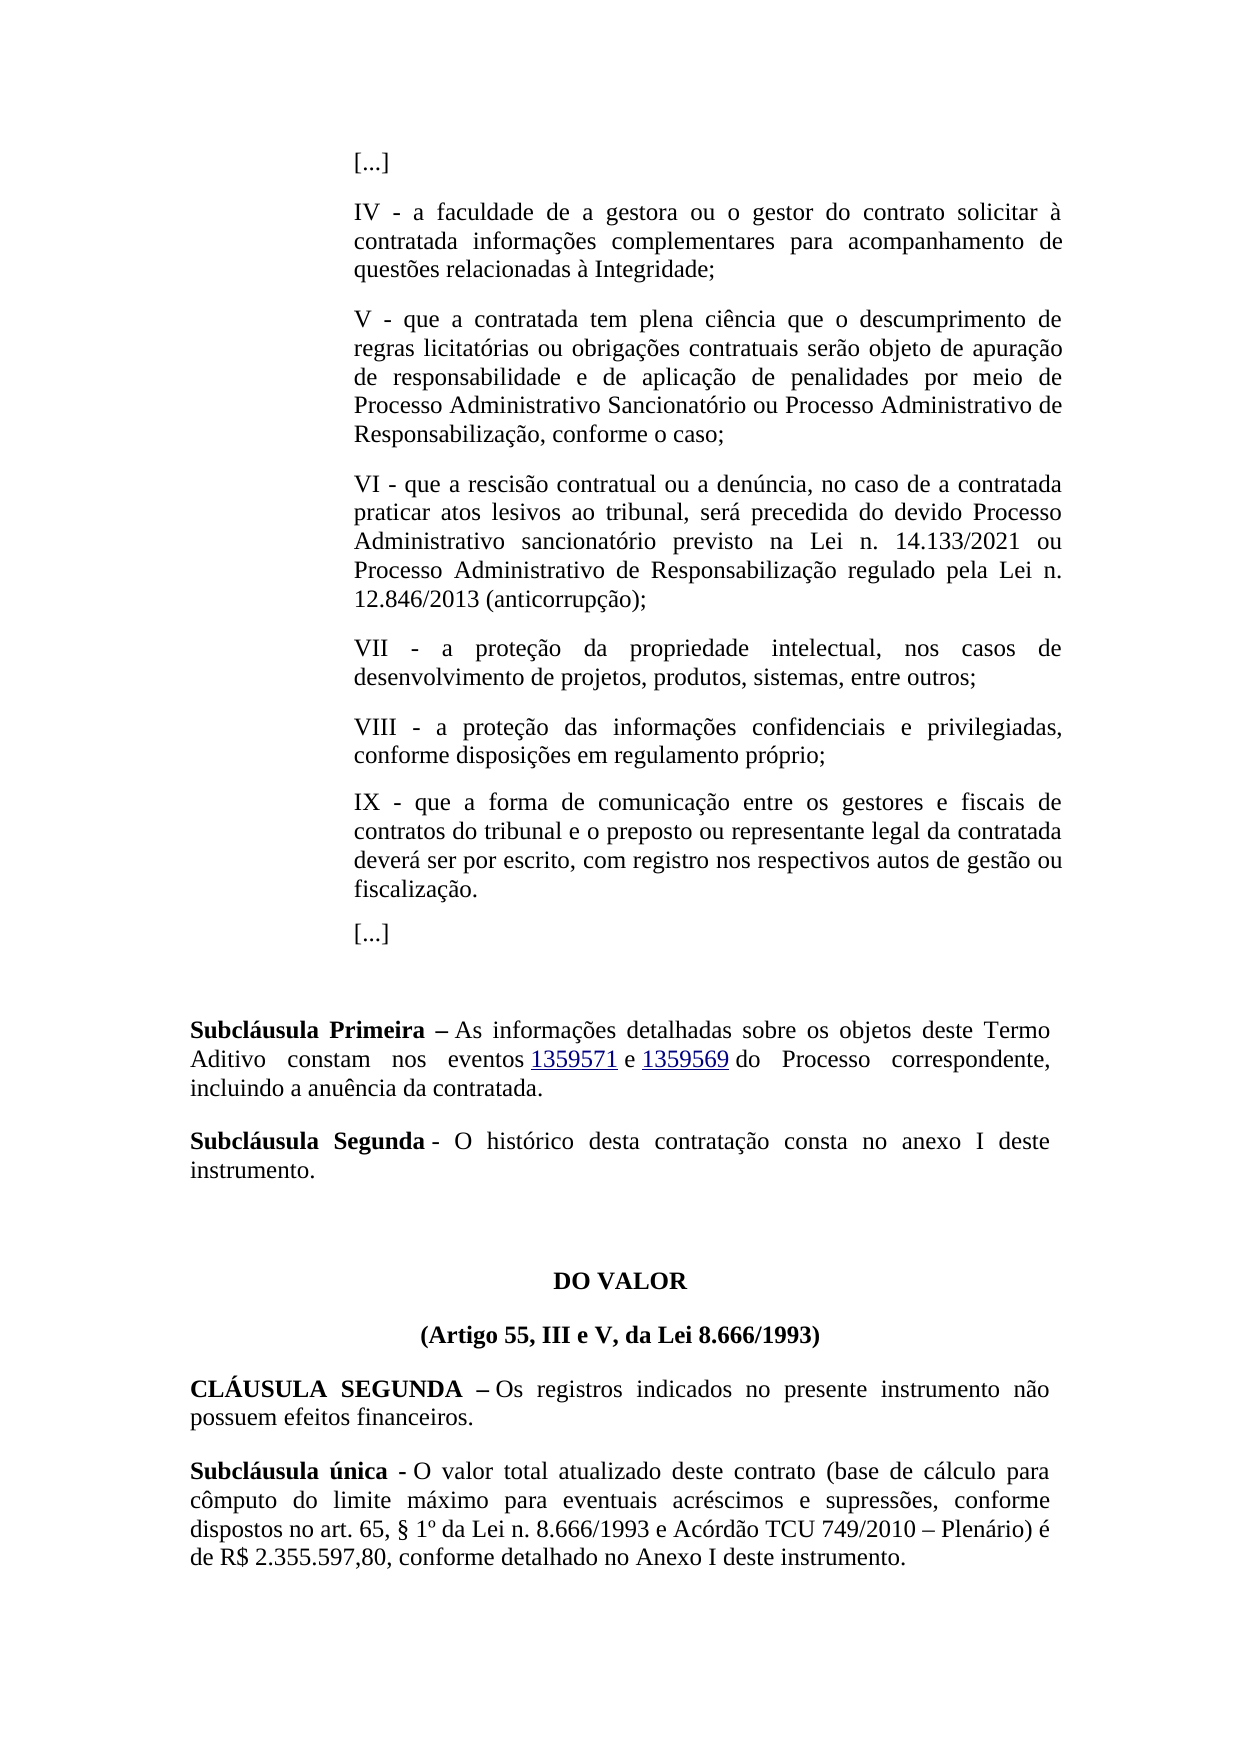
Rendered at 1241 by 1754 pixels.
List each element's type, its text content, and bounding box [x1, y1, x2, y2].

text [...] [354, 918, 1063, 947]
text (Artigo 55, III e V, da Lei 8.666/1993) [190, 1320, 1051, 1349]
text Subcláusula Segunda - O histórico desta contratação consta no anexo I deste instrumento. [190, 1126, 1051, 1184]
text IV - a faculdade de a gestora ou o gestor do contrato solicitar à contratada informações complementares para acompanhamento de questões relacionadas à Integridade; [354, 197, 1063, 283]
text DO VALOR [190, 1266, 1051, 1295]
text VI - que a rescisão contratual ou a denúncia, no caso de a contratada praticar atos lesivos ao tribunal, será precedida do devido Processo Administrativo sancionatório previsto na Lei n. 14.133/2021 ou Processo Administrativo de Responsabilização regulado pela Lei n. 12.846/2013 (anticorrupção); [354, 469, 1063, 612]
text [...] [354, 147, 1063, 176]
text VII - a proteção da propriedade intelectual, nos casos de desenvolvimento de projetos, produtos, sistemas, entre outros; [354, 633, 1063, 691]
text V - que a contratada tem plena ciência que o descumprimento de regras licitatórias ou obrigações contratuais serão objeto de apuração de responsabilidade e de aplicação de penalidades por meio de Processo Administrativo Sancionatório ou Processo Administrativo de Responsabilização, conforme o caso; [354, 304, 1063, 448]
text Subcláusula única - O valor total atualizado deste contrato (base de cálculo para cômputo do limite máximo para eventuais acréscimos e supressões, conforme dispostos no art. 65, § 1º da Lei n. 8.666/1993 e Acórdão TCU 749/2010 – Plenário) é de R$ 2.355.597,80, conforme detalhado no Anexo I deste instrumento. [190, 1456, 1051, 1571]
text IX - que a forma de comunicação entre os gestores e fiscais de contratos do tribunal e o preposto ou representante legal da contratada deverá ser por escrito, com registro nos respectivos autos de gestão ou fiscalização. [354, 787, 1063, 902]
text CLÁUSULA SEGUNDA – Os registros indicados no presente instrumento não possuem efeitos financeiros. [190, 1374, 1051, 1431]
text VIII - a proteção das informações confidenciais e privilegiadas, conforme disposições em regulamento próprio; [354, 712, 1063, 769]
text Subcláusula Primeira – As informações detalhadas sobre os objetos deste Termo Aditivo constam nos eventos 1359571 e 1359569 do Processo correspondente, incluindo a anuência da contratada. [190, 1015, 1051, 1101]
